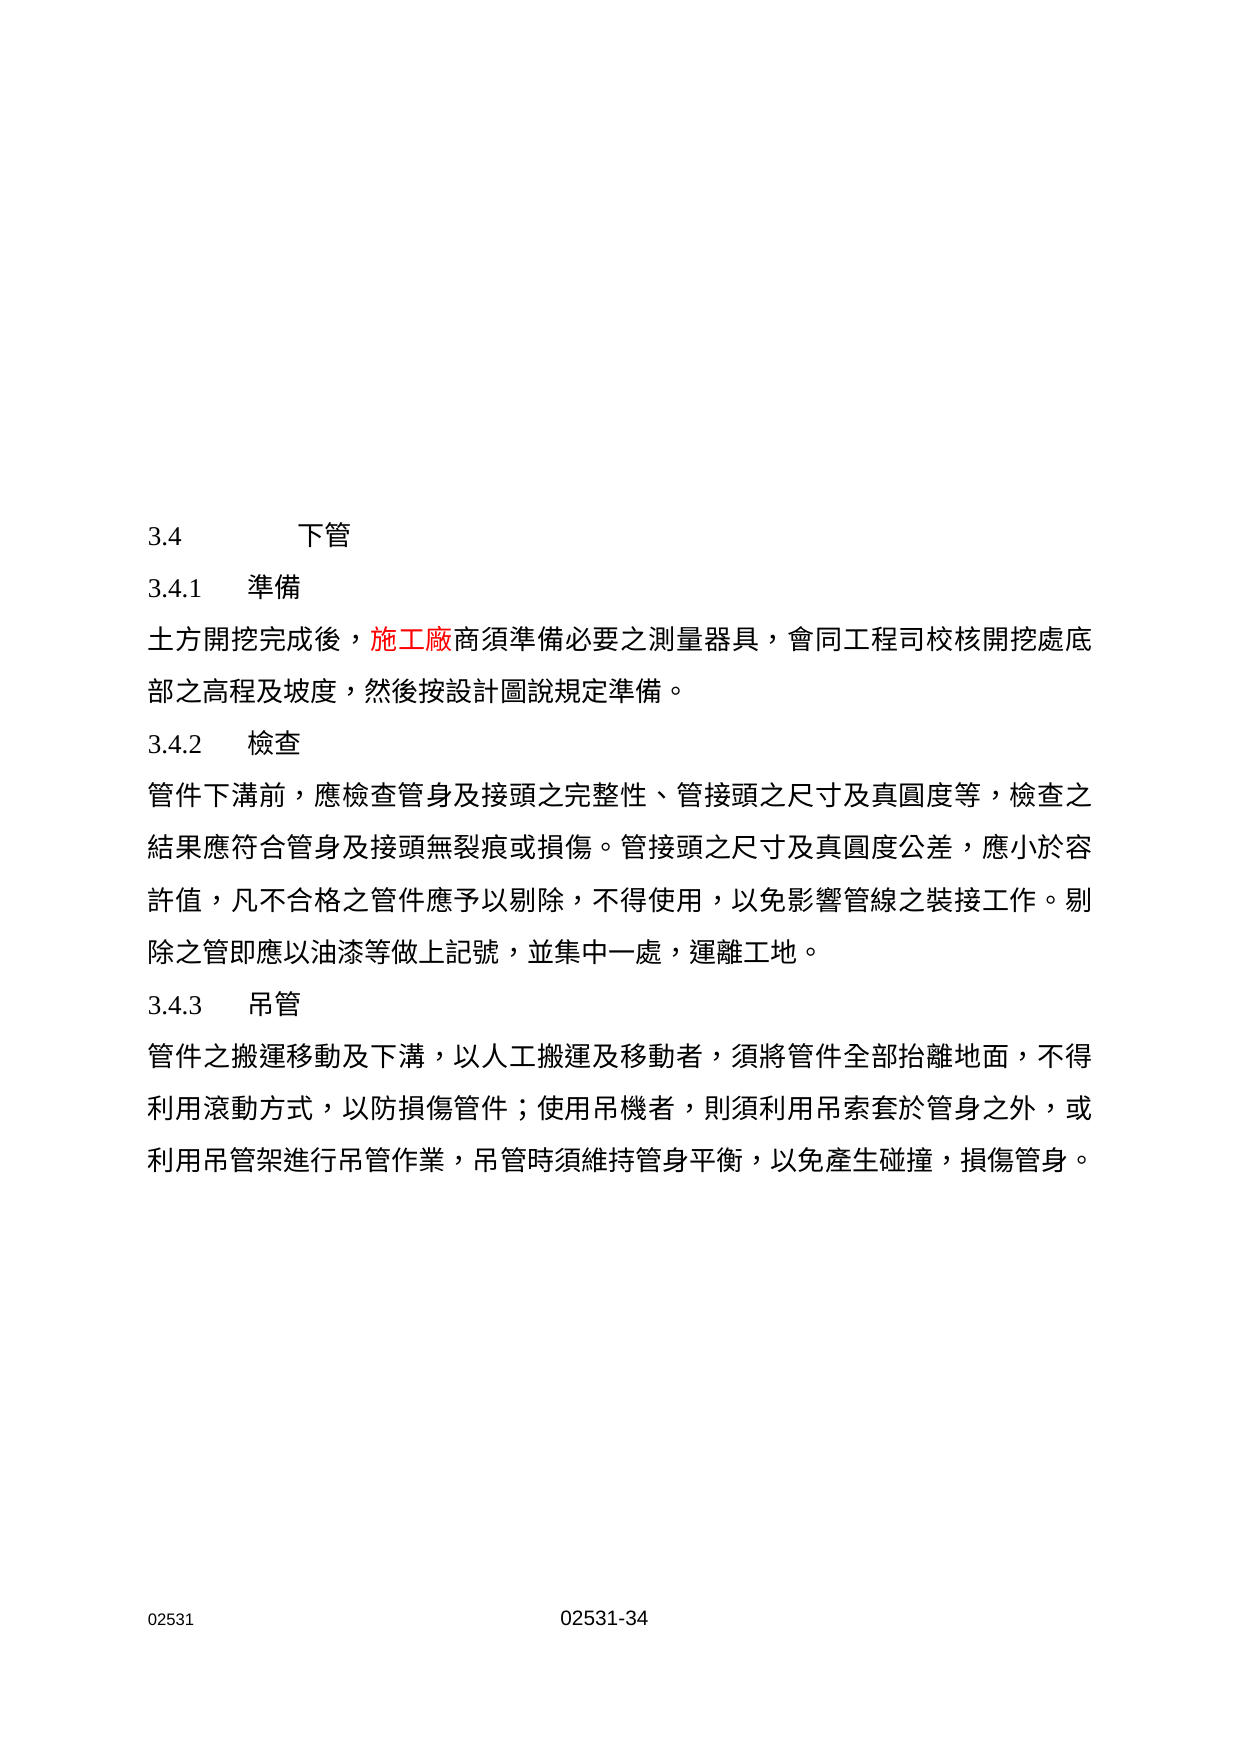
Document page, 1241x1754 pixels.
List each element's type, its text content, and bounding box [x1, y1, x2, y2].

subtitle 3.4.2 檢查 [148, 712, 1092, 764]
subtitle 3.4.3 吊管 [148, 972, 1092, 1024]
subtitle 3.4.1 準備 [148, 556, 1092, 608]
subtitle 3.4 下管 [148, 504, 1092, 556]
subtitle 管件之搬運移動及下溝，以人工搬運及移動者，須將管件全部抬離地面，不得利用滾動方式，以防損傷管件；使用吊機者，則須利用吊索套於管身之外，或利用吊管架進行吊管作業，吊管時須維持管身平衡，以免產生碰撞，損傷管身。 [148, 1024, 1092, 1181]
subtitle 管件下溝前，應檢查管身及接頭之完整性、管接頭之尺寸及真圓度等，檢查之結果應符合管身及接頭無裂痕或損傷。管接頭之尺寸及真圓度公差，應小於容許值，凡不合格之管件應予以剔除，不得使用，以免影響管線之裝接工作。剔除之管即應以油漆等做上記號，並集中一處，運離工地。 [148, 764, 1092, 972]
subtitle 土方開挖完成後，施工廠商須準備必要之測量器具，會同工程司校核開挖處底部之高程及坡度，然後按設計圖說規定準備。 [148, 608, 1092, 712]
